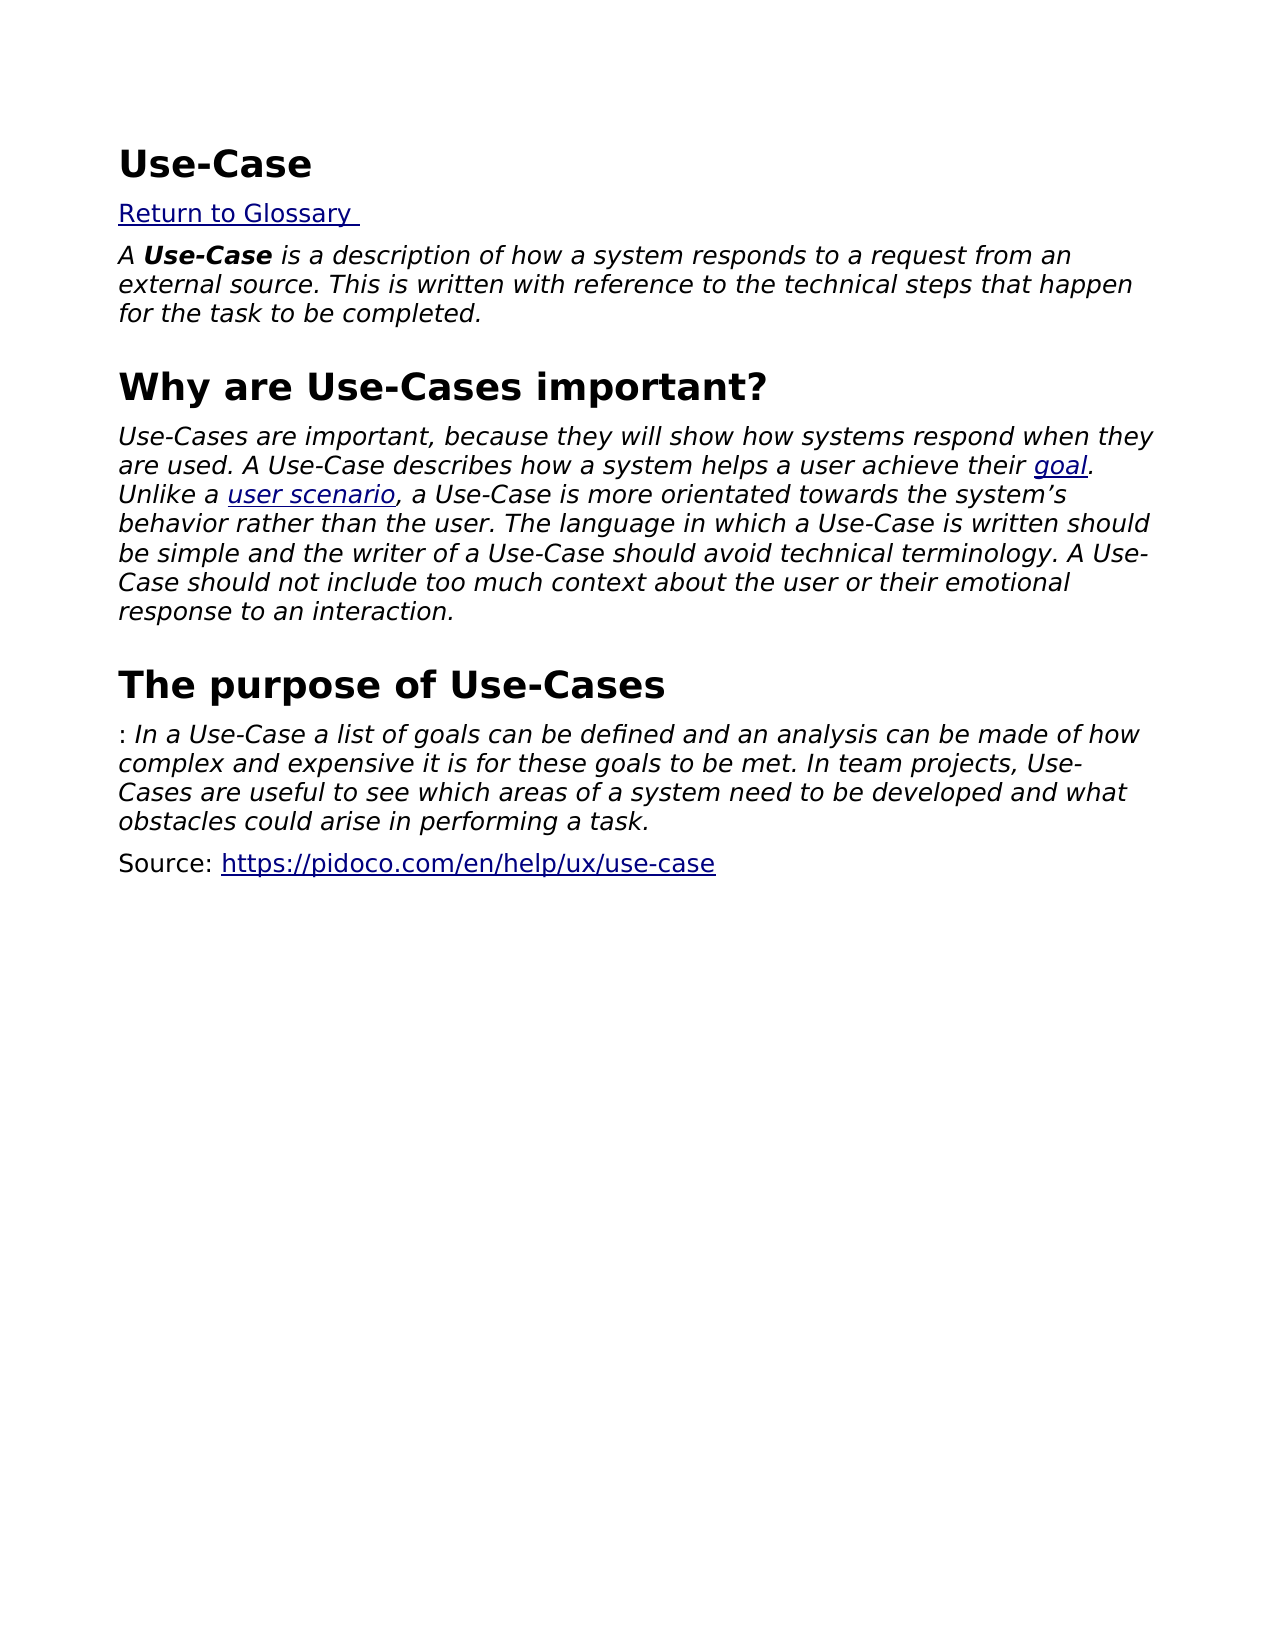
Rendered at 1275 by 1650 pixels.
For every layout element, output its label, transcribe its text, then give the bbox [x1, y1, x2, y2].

subtitle Why are Use-Cases important? [118, 366, 1157, 409]
subtitle The purpose of Use-Cases [118, 664, 1157, 707]
text A Use-Case is a description of how a system responds to a request from an external source. This is written with reference to the technical steps that happen for the task to be completed. [118, 241, 1157, 328]
subtitle Use-Case [118, 143, 1157, 187]
text Source: https://pidoco.com/en/help/ux/use-case [118, 849, 1157, 878]
text Use-Cases are important, because they will show how systems respond when they are used. A Use-Case describes how a system helps a user achieve their goal. Unlike a user scenario, a Use-Case is more orientated towards the system’s behavior rather than the user. The language in which a Use-Case is written should be simple and the writer of a Use-Case should avoid technical terminology. A Use-Case should not include too much context about the user or their emotional response to an interaction. [118, 422, 1157, 626]
text : In a Use-Case a list of goals can be defined and an analysis can be made of how complex and expensive it is for these goals to be met. In team projects, Use-Cases are useful to see which areas of a system need to be developed and what obstacles could arise in performing a task. [118, 720, 1157, 837]
text Return to Glossary [118, 199, 1157, 228]
